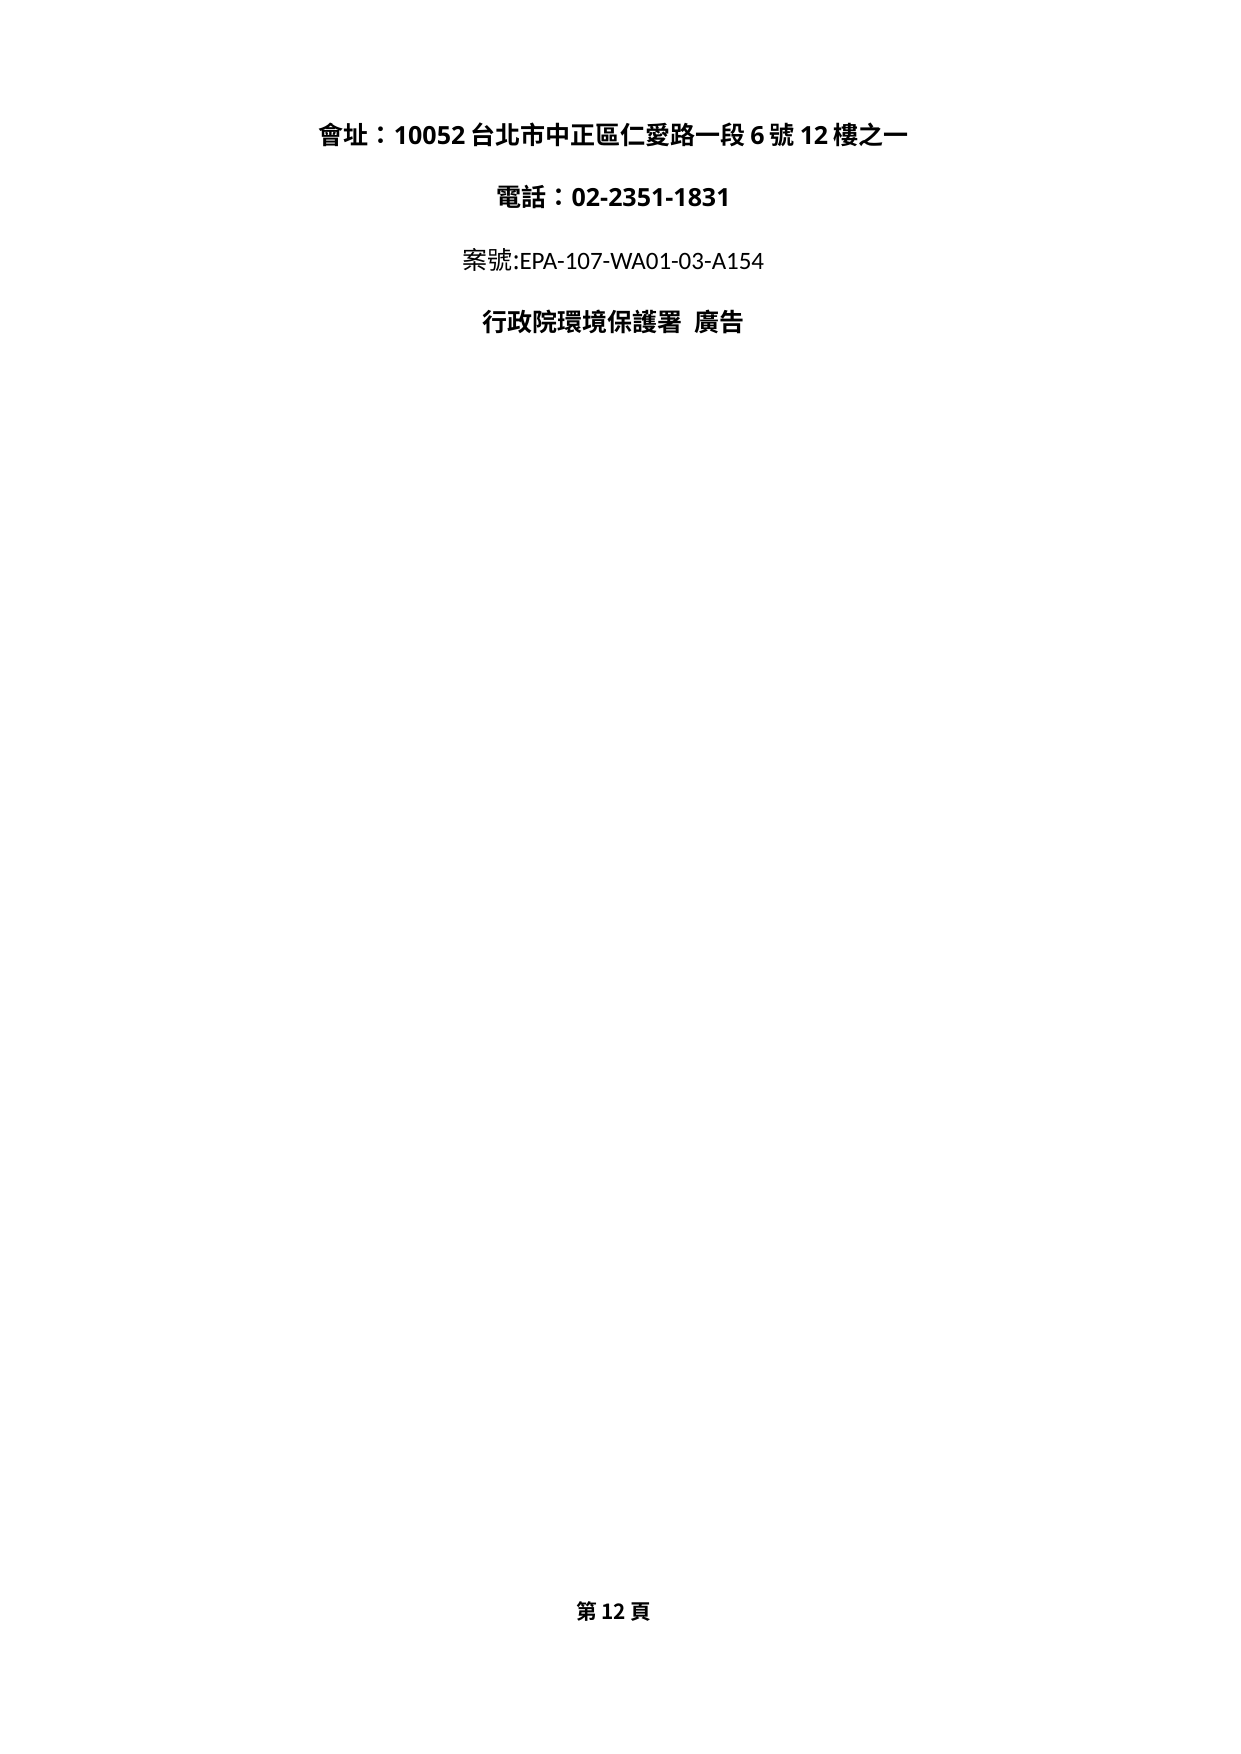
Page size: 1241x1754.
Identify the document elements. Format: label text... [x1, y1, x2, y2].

text 會址：10052台北市中正區仁愛路一段6號12樓之一 [75, 92, 1152, 154]
text 行政院環境保護署 廣告 [75, 279, 1152, 342]
text 電話：02-2351-1831 [75, 154, 1152, 217]
text 案號:EPA-107-WA01-03-A154 [75, 217, 1152, 279]
